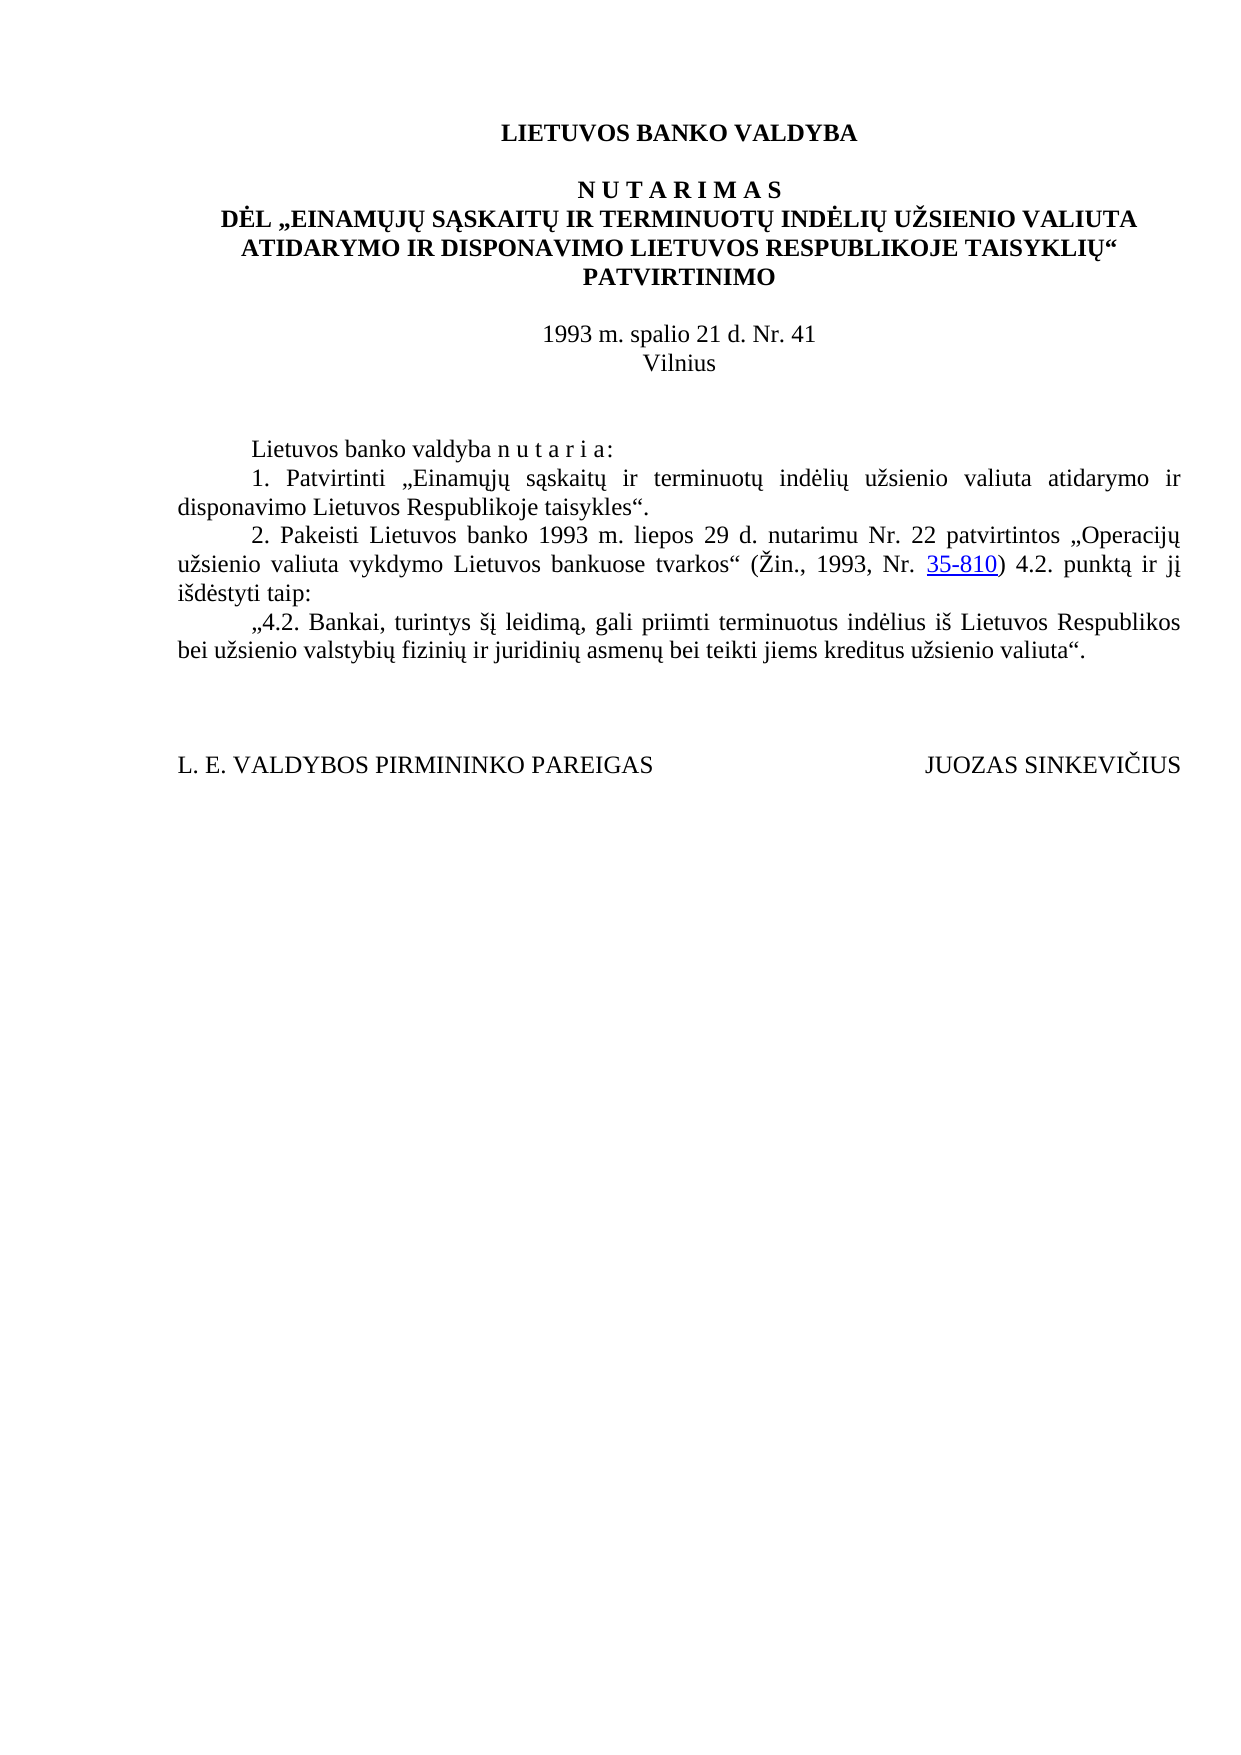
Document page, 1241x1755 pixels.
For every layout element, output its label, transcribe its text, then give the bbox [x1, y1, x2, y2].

text DĖL „EINAMŲJŲ SĄSKAITŲ IR TERMINUOTŲ INDĖLIŲ UŽSIENIO VALIUTA ATIDARYMO IR DISPONAVIMO LIETUVOS RESPUBLIKOJE TAISYKLIŲ“ PATVIRTINIMO [177, 204, 1181, 291]
text N U T A R I M A S [177, 176, 1181, 204]
text LIETUVOS BANKO VALDYBA [177, 118, 1181, 147]
text „4.2. Bankai, turintys šį leidimą, gali priimti terminuotus indėlius iš Lietuvos Respublikos bei užsienio valstybių fizinių ir juridinių asmenų bei teikti jiems kreditus užsienio valiuta“. [177, 607, 1181, 664]
text Vilnius [177, 348, 1181, 377]
text 1. Patvirtinti „Einamųjų sąskaitų ir terminuotų indėlių užsienio valiuta atidarymo ir disponavimo Lietuvos Respublikoje taisykles“. [177, 463, 1181, 521]
text L. E. VALDYBOS PIRMININKO PAREIGAS JUOZAS SINKEVIČIUS [177, 751, 1181, 779]
text 1993 m. spalio 21 d. Nr. 41 [177, 319, 1181, 348]
text 2. Pakeisti Lietuvos banko 1993 m. liepos 29 d. nutarimu Nr. 22 patvirtintos „Operacijų užsienio valiuta vykdymo Lietuvos bankuose tvarkos“ (Žin., 1993, Nr. 35-810) 4.2. punktą ir jį išdėstyti taip: [177, 521, 1181, 607]
text Lietuvos banko valdyba nutaria: [177, 434, 1181, 463]
